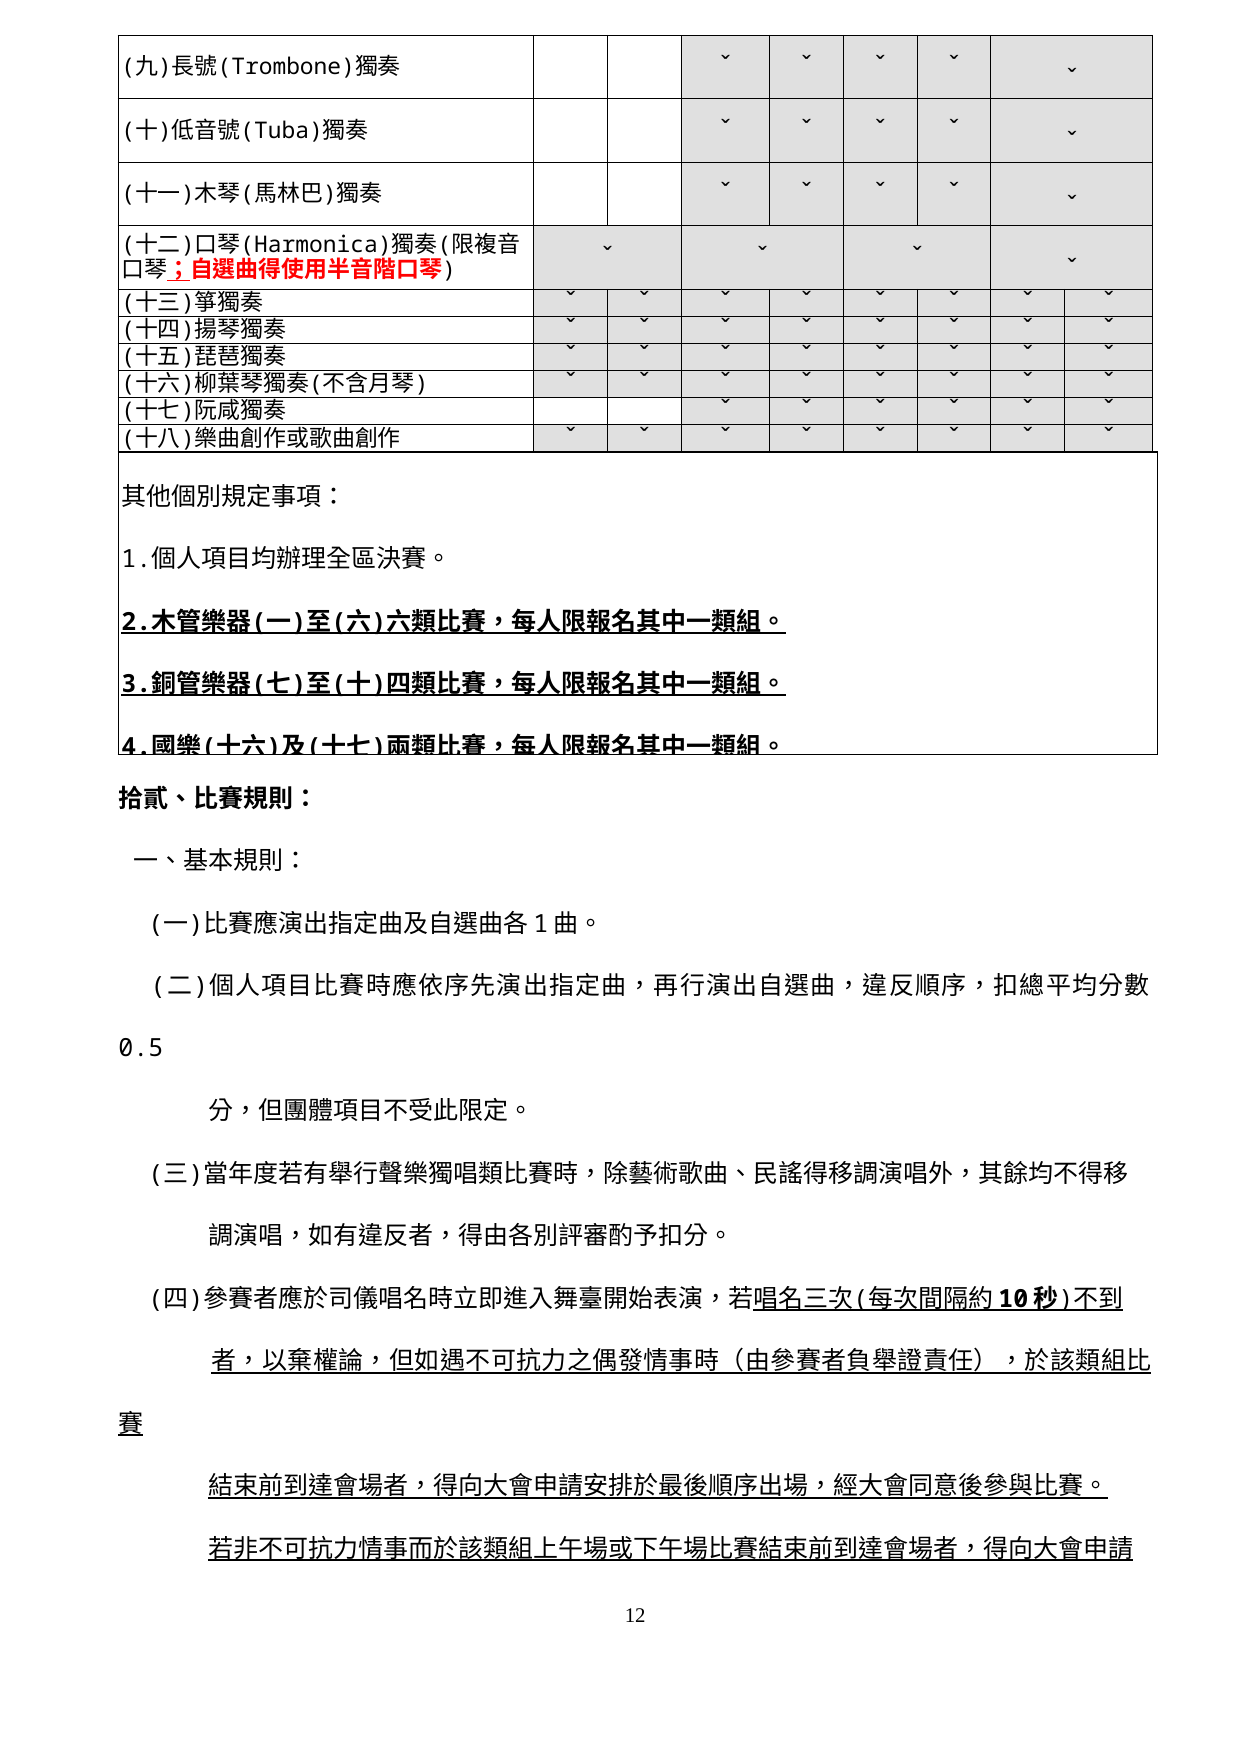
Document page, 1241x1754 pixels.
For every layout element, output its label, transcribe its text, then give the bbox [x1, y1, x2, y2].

table_cell ˇ [844, 344, 917, 370]
table_cell ˇ [608, 371, 681, 397]
table_cell ˇ [608, 290, 681, 316]
table_cell ˇ [1065, 425, 1152, 451]
table_cell ˇ [534, 226, 681, 289]
table_cell ˇ [770, 371, 843, 397]
table_cell ˇ [844, 425, 917, 451]
text 若非不可抗力情事而於該類組上午場或下午場比賽結束前到達會場者，得向大會申請 [118, 1505, 1152, 1567]
table_cell [608, 99, 681, 162]
table_cell (十八)樂曲創作或歌曲創作 [119, 425, 533, 451]
table_cell (十三)箏獨奏 [119, 290, 533, 316]
table_cell ˇ [918, 371, 990, 397]
table_cell ˇ [770, 425, 843, 451]
table_cell ˇ [770, 36, 843, 98]
table_cell (十六)柳葉琴獨奏(不含月琴) [119, 371, 533, 397]
text (二)個人項目比賽時應依序先演出指定曲，再行演出自選曲，違反順序，扣總平均分數0.5 [118, 942, 1152, 1067]
table_cell ˇ [991, 36, 1152, 98]
table_cell (十七)阮咸獨奏 [119, 398, 533, 424]
table_cell ˇ [918, 163, 990, 225]
text (四)參賽者應於司儀唱名時立即進入舞臺開始表演，若唱名三次(每次間隔約10秒)不到 [118, 1255, 1152, 1317]
text 者，以棄權論，但如遇不可抗力之偶發情事時（由參賽者負舉證責任），於該類組比賽 [118, 1317, 1152, 1442]
table_cell ˇ [991, 163, 1152, 225]
table_cell ˇ [770, 398, 843, 424]
table_cell ˇ [1065, 371, 1152, 397]
table_cell (十四)揚琴獨奏 [119, 317, 533, 343]
table_cell ˇ [918, 99, 990, 162]
table_cell [1153, 289, 1157, 316]
table_cell ˇ [682, 371, 769, 397]
table_cell ˇ [682, 36, 769, 98]
table_cell ˇ [1065, 317, 1152, 343]
table_cell [1153, 225, 1157, 289]
table_cell ˇ [918, 398, 990, 424]
table_cell ˇ [608, 317, 681, 343]
table_cell ˇ [682, 99, 769, 162]
table_cell ˇ [534, 371, 607, 397]
table_cell ˇ [682, 425, 769, 451]
table_cell ˇ [534, 290, 607, 316]
table_cell ˇ [991, 371, 1064, 397]
table_cell ˇ [770, 344, 843, 370]
table_cell (九)長號(Trombone)獨奏 [119, 36, 533, 98]
table_cell ˇ [918, 36, 990, 98]
table_cell ˇ [770, 290, 843, 316]
table_cell [1153, 424, 1157, 451]
text 結束前到達會場者，得向大會申請安排於最後順序出場，經大會同意後參與比賽。 [118, 1442, 1152, 1505]
table_cell ˇ [844, 226, 990, 289]
table_cell [534, 36, 607, 98]
table_cell [534, 163, 607, 225]
table_cell [1153, 162, 1157, 225]
table_cell ˇ [991, 344, 1064, 370]
table_cell [1153, 35, 1157, 98]
table_cell ˇ [608, 344, 681, 370]
table_cell ˇ [682, 226, 843, 289]
table_cell ˇ [991, 425, 1064, 451]
table_cell ˇ [991, 226, 1152, 289]
text 調演唱，如有違反者，得由各別評審酌予扣分。 [118, 1192, 1152, 1255]
table_cell 其他個別規定事項： 1.個人項目均辦理全區決賽。 2.木管樂器(一)至(六)六類比賽，每人限報名其中一類組。 3.銅管樂器(七)至(十)四類比賽，每人限報名其中一類組。 4.國樂(十六)及(十七)兩類比賽，每人限報名其中一類組。 5.個人項目，除樂曲創作或歌曲創作外，得有不限身分之伴奏人員，換曲可換伴奏，惟進入舞臺之伴奏人員，累計不得超過3位。另，鋼琴伴奏可有翻譜人員。 6.為鼓勵學生參與，因無低音號樂器擬以上低音號代替參賽者，不予扣分。 [119, 453, 1157, 754]
table_cell ˇ [844, 99, 917, 162]
table_cell ˇ [770, 163, 843, 225]
text 分，但團體項目不受此限定。 [118, 1067, 1152, 1130]
table_cell ˇ [844, 317, 917, 343]
table_cell (十五)琵琶獨奏 [119, 344, 533, 370]
table_cell ˇ [991, 99, 1152, 162]
table_cell [1153, 370, 1157, 397]
table_cell ˇ [682, 317, 769, 343]
table_cell ˇ [770, 317, 843, 343]
table_cell (十一)木琴(馬林巴)獨奏 [119, 163, 533, 225]
text (一)比賽應演出指定曲及自選曲各1曲。 [118, 880, 1152, 942]
table_cell [608, 163, 681, 225]
table_cell ˇ [918, 344, 990, 370]
table_cell ˇ [682, 290, 769, 316]
table_cell [1153, 397, 1157, 424]
table_cell ˇ [991, 398, 1064, 424]
table_cell ˇ [918, 317, 990, 343]
table_cell ˇ [534, 425, 607, 451]
table_cell ˇ [844, 36, 917, 98]
table_cell [608, 398, 681, 424]
table_cell ˇ [1065, 398, 1152, 424]
table_cell ˇ [844, 290, 917, 316]
text (三)當年度若有舉行聲樂獨唱類比賽時，除藝術歌曲、民謠得移調演唱外，其餘均不得移 [118, 1130, 1152, 1192]
table_cell (十二)口琴(Harmonica)獨奏(限複音口琴；自選曲得使用半音階口琴) [119, 226, 533, 289]
table_cell ˇ [918, 425, 990, 451]
table_cell [608, 36, 681, 98]
table_cell ˇ [682, 398, 769, 424]
table_cell ˇ [534, 344, 607, 370]
text 拾貳、比賽規則： [118, 755, 1152, 817]
table_cell [534, 398, 607, 424]
table_cell ˇ [1065, 344, 1152, 370]
table_cell ˇ [844, 163, 917, 225]
table_cell [1153, 98, 1157, 162]
table_cell ˇ [918, 290, 990, 316]
table_cell [534, 99, 607, 162]
table_cell ˇ [608, 425, 681, 451]
table_cell ˇ [844, 398, 917, 424]
table_cell (十)低音號(Tuba)獨奏 [119, 99, 533, 162]
table_cell ˇ [844, 371, 917, 397]
table_cell ˇ [682, 344, 769, 370]
text 一、基本規則： [118, 817, 1152, 880]
table_cell ˇ [991, 317, 1064, 343]
table_cell ˇ [534, 317, 607, 343]
table_cell [1153, 343, 1157, 370]
table_cell ˇ [991, 290, 1064, 316]
table_cell ˇ [682, 163, 769, 225]
table_cell ˇ [1065, 290, 1152, 316]
table_cell [1153, 316, 1157, 343]
table_cell ˇ [770, 99, 843, 162]
